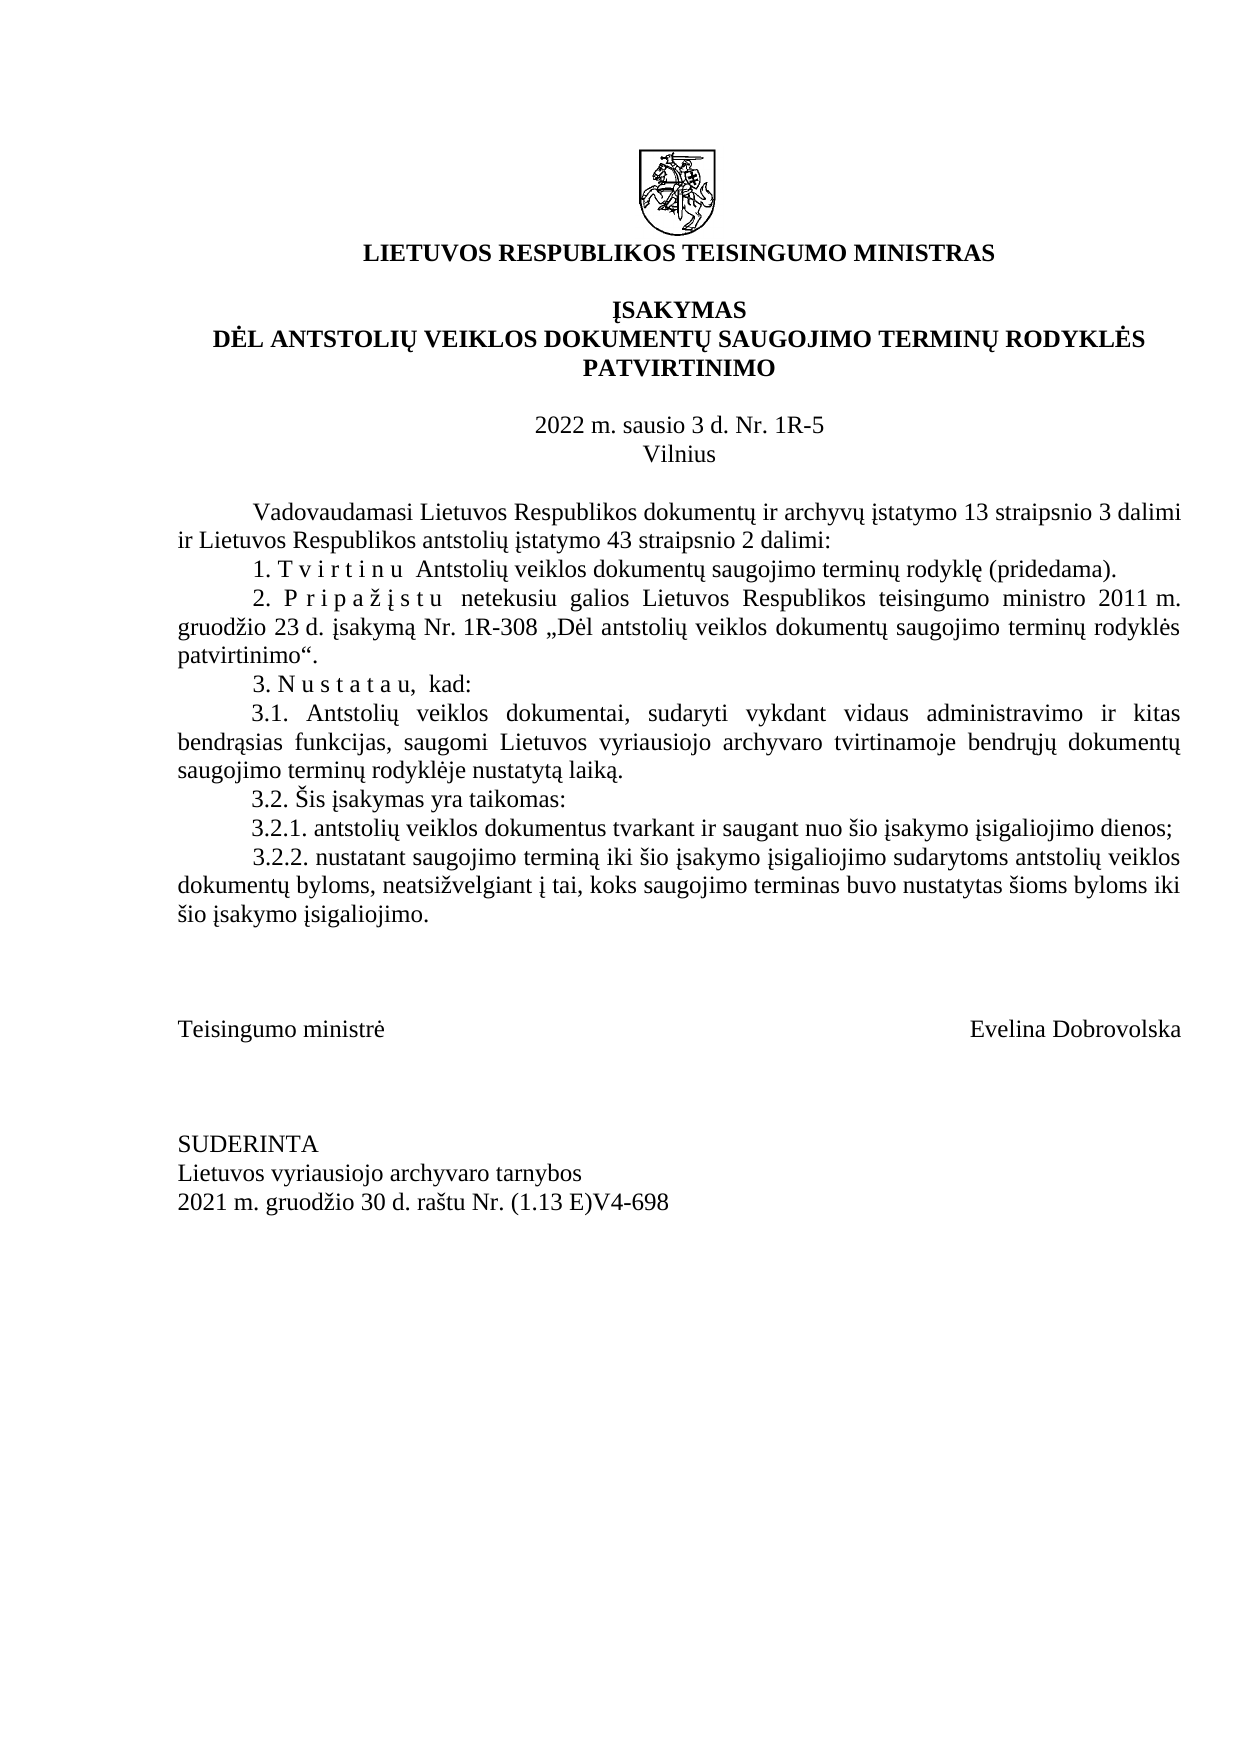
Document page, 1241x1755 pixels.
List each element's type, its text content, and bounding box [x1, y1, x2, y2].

text 2. Pripažįstu netekusiu galios Lietuvos Respublikos teisingumo ministro 2011 m. gruodžio 23 d. įsakymą Nr. 1R-308 „Dėl antstolių veiklos dokumentų saugojimo terminų rodyklės patvirtinimo“. [177, 583, 1181, 669]
text 3.2.1. antstolių veiklos dokumentus tvarkant ir saugant nuo šio įsakymo įsigaliojimo dienos; [177, 813, 1181, 842]
text ĮSAKYMAS [177, 296, 1181, 324]
text LIETUVOS RESPUBLIKOS TEISINGUMO MINISTRAS [177, 238, 1181, 267]
text 2022 m. sausio 3 d. Nr. 1R-5 [177, 411, 1181, 439]
text DĖL antstoliŲ veiklos dokumentų saugojimo TERMINŲ RODYKLĖS PATVIRTINIMO [177, 324, 1181, 382]
text Teisingumo ministrė Evelina Dobrovolska [177, 1014, 1181, 1043]
text Vadovaudamasi Lietuvos Respublikos dokumentų ir archyvų įstatymo 13 straipsnio 3 dalimi ir Lietuvos Respublikos antstolių įstatymo 43 straipsnio 2 dalimi: [177, 497, 1181, 554]
text 3.1. Antstolių veiklos dokumentai, sudaryti vykdant vidaus administravimo ir kitas bendrąsias funkcijas, saugomi Lietuvos vyriausiojo archyvaro tvirtinamoje bendrųjų dokumentų saugojimo terminų rodyklėje nustatytą laiką. [177, 698, 1181, 784]
text 3. Nustatau, kad: [177, 669, 1181, 698]
text 1. Tvirtinu Antstolių veiklos dokumentų saugojimo terminų rodyklę (pridedama). [177, 554, 1181, 583]
text 3.2. Šis įsakymas yra taikomas: [177, 784, 1181, 813]
text Vilnius [177, 439, 1181, 468]
text SUDERINTA [177, 1129, 1181, 1158]
text Lietuvos vyriausiojo archyvaro tarnybos [177, 1158, 1181, 1187]
text 3.2.2. nustatant saugojimo terminą iki šio įsakymo įsigaliojimo sudarytoms antstolių veiklos dokumentų byloms, neatsižvelgiant į tai, koks saugojimo terminas buvo nustatytas šioms byloms iki šio įsakymo įsigaliojimo. [177, 842, 1181, 928]
text 2021 m. gruodžio 30 d. raštu Nr. (1.13 E)V4-698 [177, 1187, 1181, 1216]
